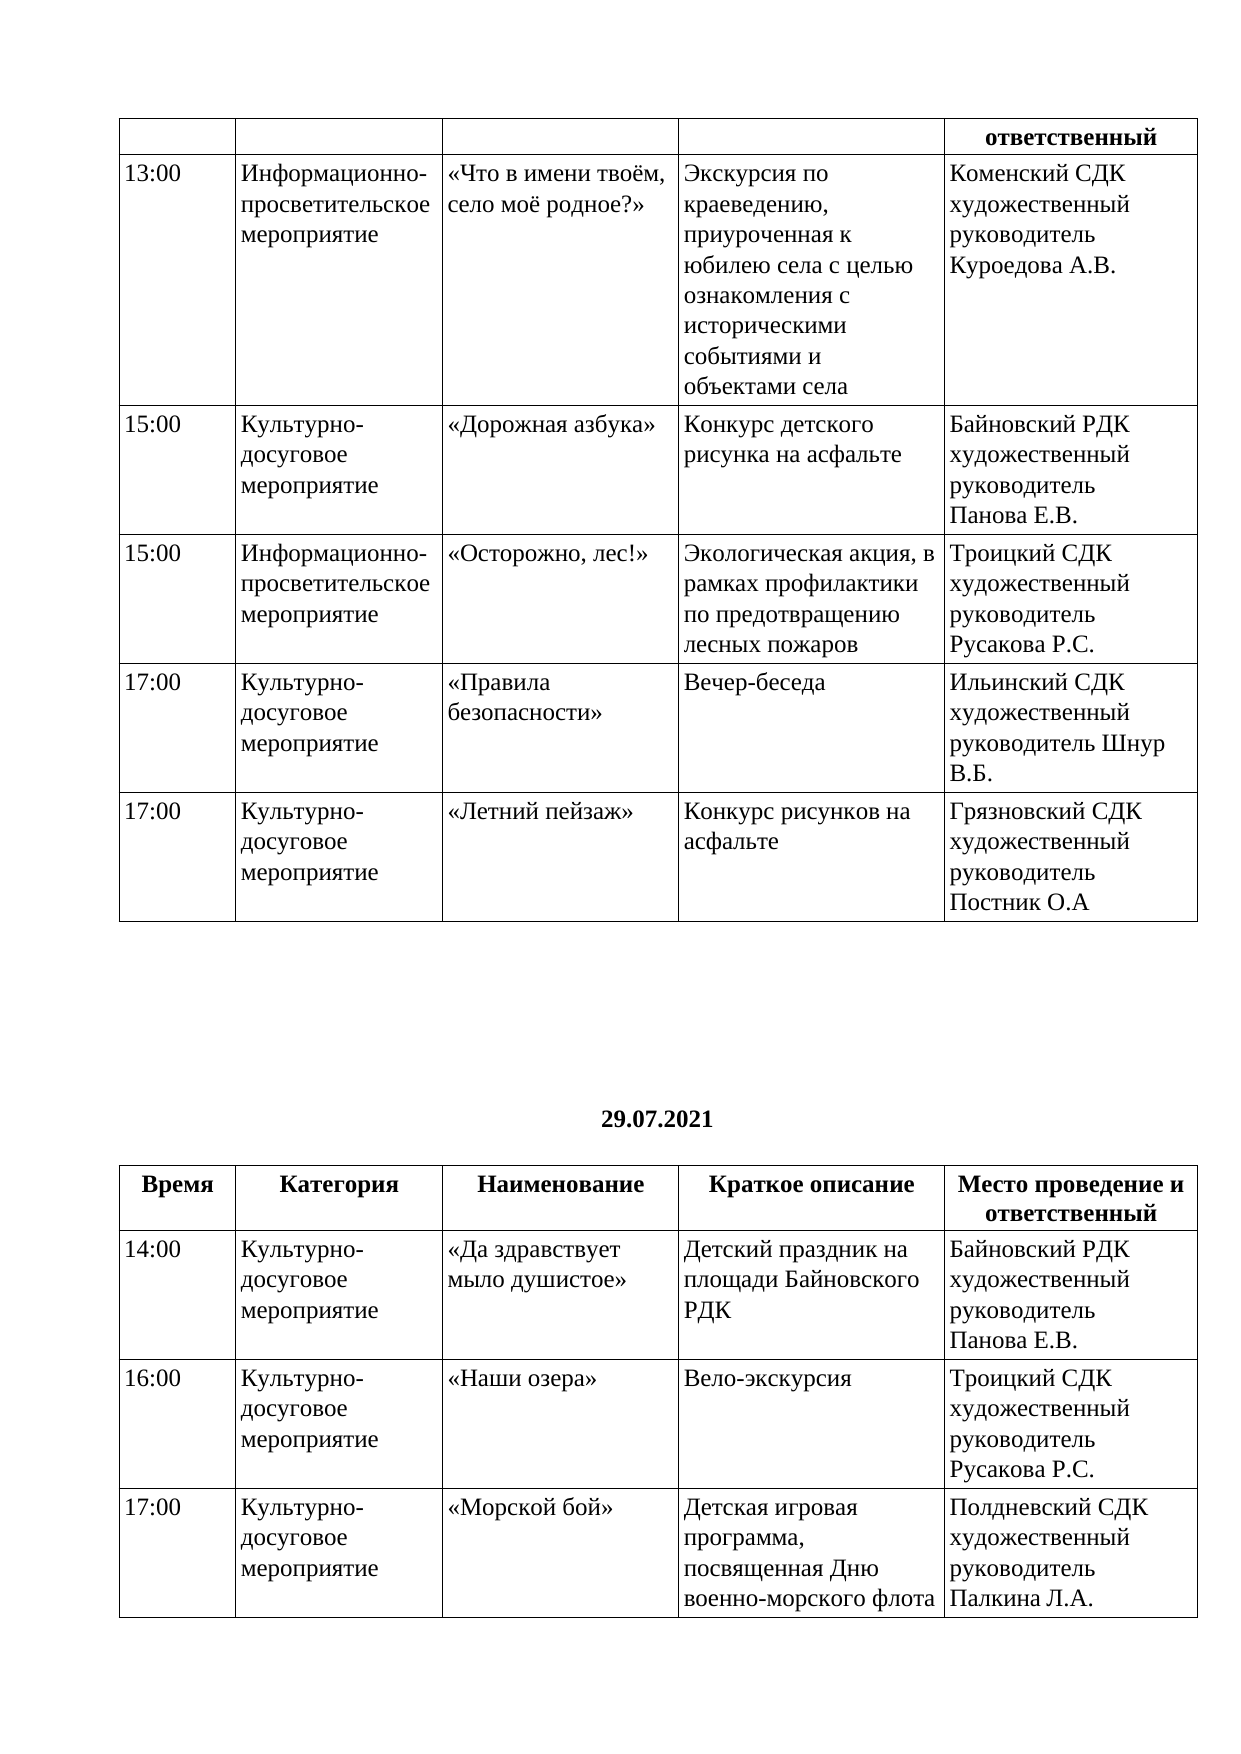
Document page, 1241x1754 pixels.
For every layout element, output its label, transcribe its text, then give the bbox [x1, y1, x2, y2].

table_header Место проведение и ответственный [945, 1166, 1197, 1230]
table_header Время [120, 1166, 235, 1230]
table_cell Конкурс детского рисунка на асфальте [679, 406, 944, 534]
table_cell Культурно-досуговое мероприятие [236, 793, 442, 921]
table_cell «Летний пейзаж» [443, 793, 678, 921]
table_cell Детская игровая программа, посвященная Дню военно-морского флота [679, 1489, 944, 1617]
table_header [443, 119, 678, 154]
text 29.07.2021 [133, 1104, 1181, 1133]
table_header Категория [236, 1166, 442, 1230]
table_cell «Наши озера» [443, 1360, 678, 1488]
table_cell «Правила безопасности» [443, 664, 678, 792]
table_cell Байновский РДК художественный руководитель Панова Е.В. [945, 1231, 1197, 1359]
table_header [236, 119, 442, 154]
table_header [120, 119, 235, 154]
table_cell Культурно-досуговое мероприятие [236, 1489, 442, 1617]
table_cell «Да здравствует мыло душистое» [443, 1231, 678, 1359]
table_cell Ильинский СДК художественный руководитель Шнур В.Б. [945, 664, 1197, 792]
table_cell Вечер-беседа [679, 664, 944, 792]
table_cell Детский праздник на площади Байновского РДК [679, 1231, 944, 1359]
table_cell Экскурсия по краеведению, приуроченная к юбилею села с целью ознакомления с историческими событиями и объектами села [679, 155, 944, 405]
table_header ответственный [945, 119, 1197, 154]
table_cell Культурно-досуговое мероприятие [236, 1231, 442, 1359]
table_cell 17:00 [120, 1489, 235, 1617]
table_cell Байновский РДК художественный руководитель Панова Е.В. [945, 406, 1197, 534]
table_cell Грязновский СДК художественный руководитель Постник О.А [945, 793, 1197, 921]
table_cell Информационно-просветительское мероприятие [236, 535, 442, 663]
table_cell 15:00 [120, 406, 235, 534]
table_cell Культурно-досуговое мероприятие [236, 664, 442, 792]
table_cell 16:00 [120, 1360, 235, 1488]
table_cell Троицкий СДК художественный руководитель Русакова Р.С. [945, 535, 1197, 663]
table_cell «Морской бой» [443, 1489, 678, 1617]
table_cell «Дорожная азбука» [443, 406, 678, 534]
table_cell «Что в имени твоём, село моё родное?» [443, 155, 678, 405]
table_cell Вело-экскурсия [679, 1360, 944, 1488]
table_cell Культурно-досуговое мероприятие [236, 1360, 442, 1488]
table_header Краткое описание [679, 1166, 944, 1230]
table_cell Экологическая акция, в рамках профилактики по предотвращению лесных пожаров [679, 535, 944, 663]
table_cell Культурно-досуговое мероприятие [236, 406, 442, 534]
table_cell Коменский СДК художественный руководитель Куроедова А.В. [945, 155, 1197, 405]
table_cell Троицкий СДК художественный руководитель Русакова Р.С. [945, 1360, 1197, 1488]
table_header Наименование [443, 1166, 678, 1230]
table_cell Конкурс рисунков на асфальте [679, 793, 944, 921]
table_cell 14:00 [120, 1231, 235, 1359]
table_cell Информационно-просветительское мероприятие [236, 155, 442, 405]
table_cell 15:00 [120, 535, 235, 663]
table_cell «Осторожно, лес!» [443, 535, 678, 663]
table_header [679, 119, 944, 154]
table_cell Полдневский СДК художественный руководитель Палкина Л.А. [945, 1489, 1197, 1617]
table_cell 17:00 [120, 664, 235, 792]
table_cell 13:00 [120, 155, 235, 405]
table_cell 17:00 [120, 793, 235, 921]
